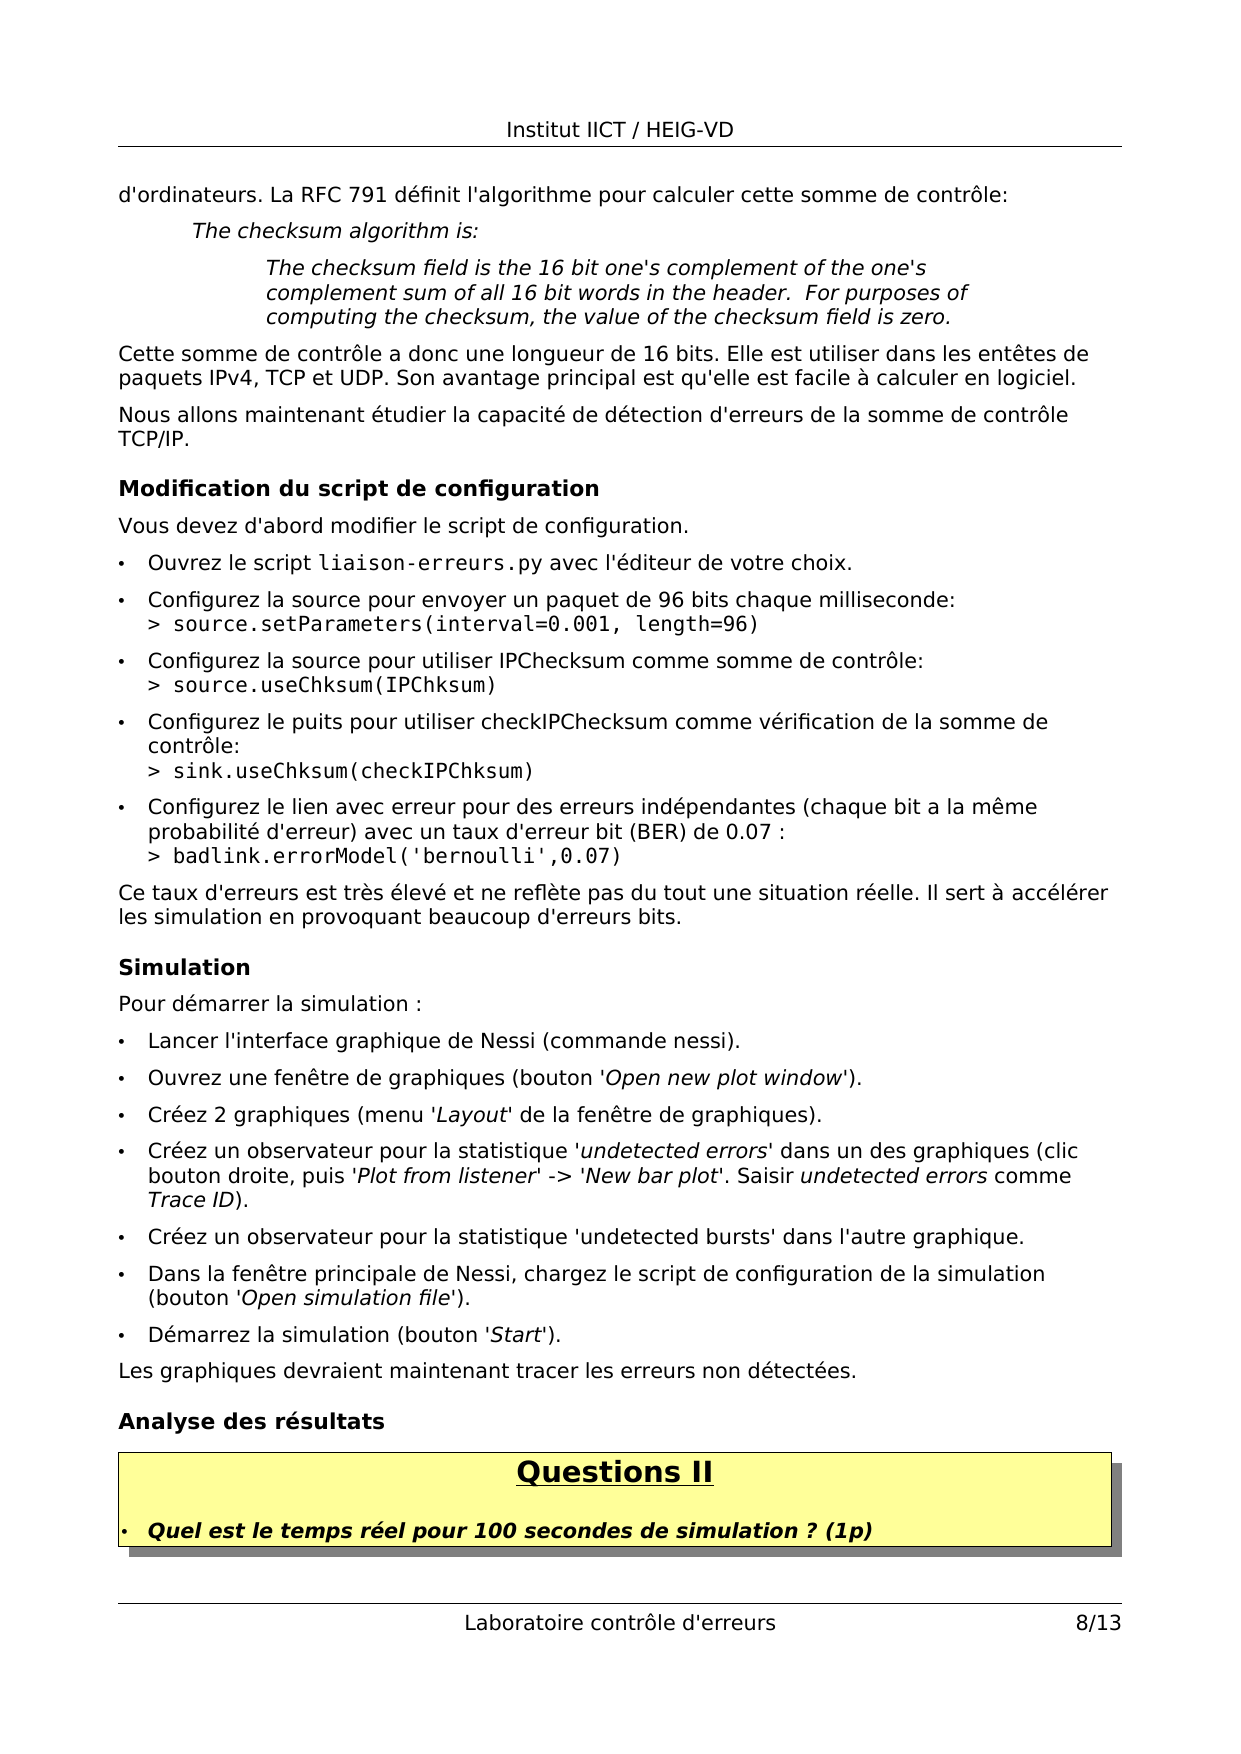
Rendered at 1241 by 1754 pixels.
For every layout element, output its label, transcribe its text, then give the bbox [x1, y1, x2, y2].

text d'ordinateurs. La RFC 791 définit l'algorithme pour calculer cette somme de contrôle: [118, 183, 1122, 207]
list Configurez la source pour utiliser IPChecksum comme somme de contrôle: > source.useChksum(IPChksum) [118, 649, 1122, 698]
subtitle Modification du script de configuration [118, 476, 1122, 502]
list Ouvrez le script liaison-erreurs.py avec l'éditeur de votre choix. [118, 551, 1122, 576]
subtitle Analyse des résultats [118, 1409, 1122, 1434]
list Créez 2 graphiques (menu 'Layout' de la fenêtre de graphiques). [118, 1103, 1122, 1127]
list Quel est le temps réel pour 100 secondes de simulation ? (1p) [119, 1516, 1111, 1546]
text Ce taux d'erreurs est très élevé et ne reflète pas du tout une situation réelle. Il sert à accélérer les simulation en provoquant beaucoup d'erreurs bits. [118, 881, 1122, 929]
text Nous allons maintenant étudier la capacité de détection d'erreurs de la somme de contrôle TCP/IP. [118, 403, 1122, 451]
text The checksum algorithm is: [192, 220, 1122, 244]
list Ouvrez une fenêtre de graphiques (bouton 'Open new plot window'). [118, 1066, 1122, 1090]
list Dans la fenêtre principale de Nessi, chargez le script de configuration de la simulation (bouton 'Open simulation file'). [118, 1262, 1122, 1310]
text Vous devez d'abord modifier le script de configuration. [118, 514, 1122, 539]
list Créez un observateur pour la statistique 'undetected bursts' dans l'autre graphique. [118, 1225, 1122, 1249]
subtitle Simulation [118, 954, 1122, 980]
list Configurez le lien avec erreur pour des erreurs indépendantes (chaque bit a la même probabilité d'erreur) avec un taux d'erreur bit (BER) de 0.07 : > badlink.errorModel('bernoulli',0.07) [118, 796, 1122, 868]
text The checksum field is the 16 bit one's complement of the one's complement sum of all 16 bit words in the header. For purposes of computing the checksum, the value of the checksum field is zero. [266, 256, 1122, 329]
list Créez un observateur pour la statistique 'undetected errors' dans un des graphiques (clic bouton droite, puis 'Plot from listener' -> 'New bar plot'. Saisir undetected errors comme Trace ID). [118, 1140, 1122, 1212]
list Configurez le puits pour utiliser checkIPChecksum comme vérification de la somme de contrôle: > sink.useChksum(checkIPChksum) [118, 710, 1122, 783]
text Pour démarrer la simulation : [118, 993, 1122, 1017]
list Configurez la source pour envoyer un paquet de 96 bits chaque milliseconde: > source.setParameters(interval=0.001, length=96) [118, 588, 1122, 637]
subtitle Questions II [119, 1453, 1111, 1489]
list Lancer l'interface graphique de Nessi (commande nessi). [118, 1029, 1122, 1054]
list Démarrez la simulation (bouton 'Start'). [118, 1323, 1122, 1347]
text Les graphiques devraient maintenant tracer les erreurs non détectées. [118, 1359, 1122, 1384]
text Cette somme de contrôle a donc une longueur de 16 bits. Elle est utiliser dans les entêtes de paquets IPv4, TCP et UDP. Son avantage principal est qu'elle est facile à calculer en logiciel. [118, 342, 1122, 390]
